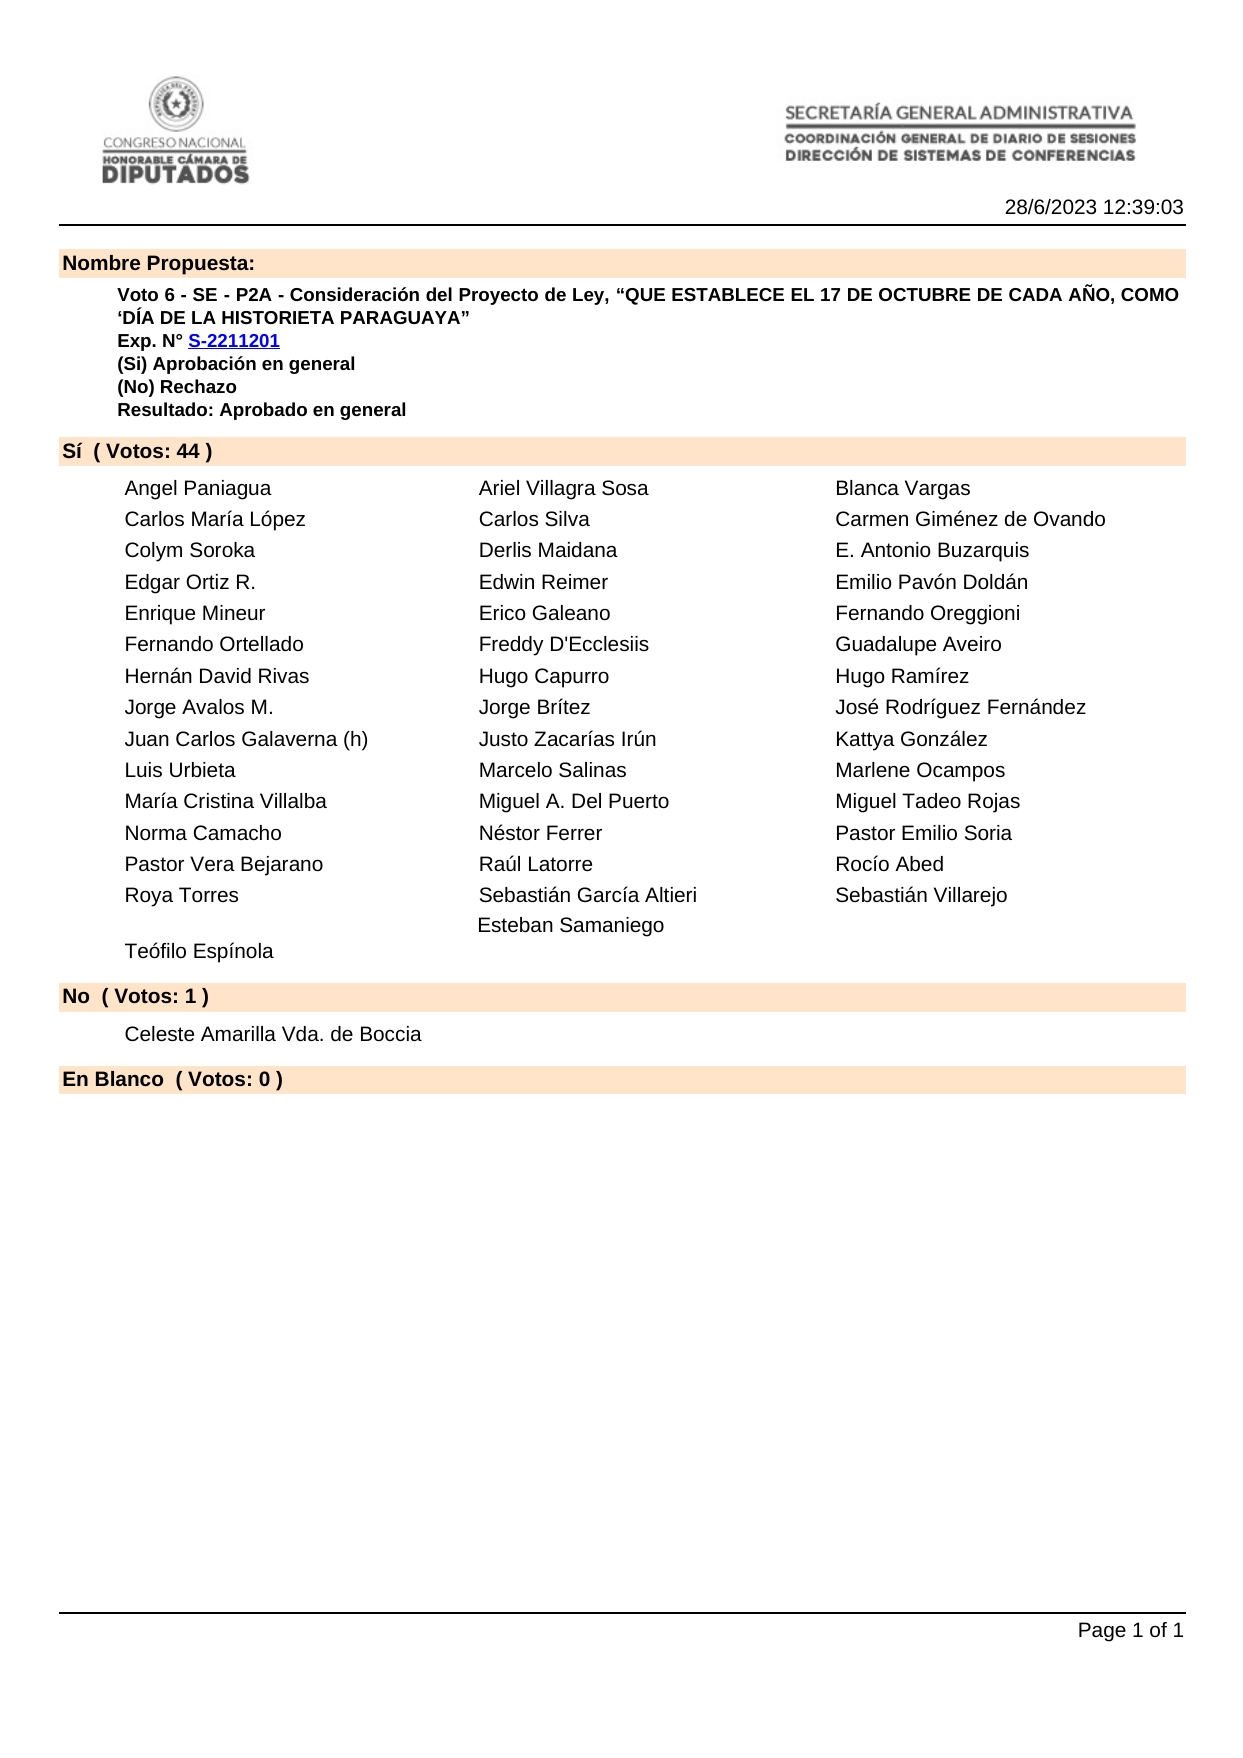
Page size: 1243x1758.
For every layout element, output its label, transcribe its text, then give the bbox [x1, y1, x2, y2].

table_cell [816, 569, 832, 597]
table_cell [461, 600, 475, 628]
table_cell Néstor Ferrer [475, 819, 816, 848]
table_cell Sebastián García Altieri [475, 882, 816, 911]
table_cell [59, 757, 121, 785]
table_cell Carlos Silva [475, 506, 816, 534]
table_cell [1172, 600, 1186, 628]
table_cell [832, 911, 1172, 938]
table_cell [816, 911, 832, 938]
table_cell [461, 819, 475, 848]
table_cell [816, 938, 832, 966]
table_cell [121, 966, 461, 983]
table_cell [59, 278, 1186, 283]
table_cell [59, 851, 121, 879]
table_cell En Blanco ( Votos: 0 ) [59, 1066, 1186, 1094]
table_cell [816, 631, 832, 660]
table_cell [116, 420, 1182, 437]
table_cell Edgar Ortiz R. [121, 569, 461, 597]
table_cell [121, 1311, 461, 1612]
table_cell [121, 1220, 461, 1248]
table_cell Fernando Ortellado [121, 631, 461, 660]
table_cell [59, 1020, 121, 1049]
table_cell Teófilo Espínola [121, 938, 461, 966]
table_cell [1172, 569, 1186, 597]
table_cell [461, 882, 475, 911]
table_cell Hugo Capurro [475, 663, 816, 691]
table_cell [59, 506, 121, 534]
table_cell [1172, 506, 1186, 534]
table_cell [121, 911, 461, 938]
table_cell Enrique Mineur [121, 600, 461, 628]
table_cell [461, 474, 475, 503]
table_cell [59, 1220, 121, 1248]
table_cell [475, 1311, 816, 1612]
table_cell [816, 757, 832, 785]
table_cell [461, 938, 475, 966]
table_cell [816, 966, 832, 983]
table_cell [816, 1126, 832, 1154]
table_cell [59, 1311, 121, 1612]
table_cell Norma Camacho [121, 819, 461, 848]
table_cell [461, 788, 475, 816]
table_cell José Rodríguez Fernández [832, 694, 1172, 722]
table_cell [832, 1283, 1172, 1311]
table_cell [816, 1220, 832, 1248]
table_cell [816, 1283, 832, 1311]
table_cell [121, 1126, 461, 1154]
table_cell [59, 228, 1186, 249]
table_cell [1172, 1251, 1186, 1280]
table_cell [1172, 882, 1186, 911]
table_cell Luis Urbieta [121, 757, 461, 785]
table_cell Jorge Avalos M. [121, 694, 461, 722]
table_cell [59, 1049, 121, 1066]
table_cell [1182, 420, 1187, 437]
table_cell [59, 911, 121, 938]
table_cell [475, 1220, 816, 1248]
table_cell [832, 1251, 1172, 1280]
table_cell Kattya González [832, 725, 1172, 754]
table_header [59, 190, 651, 223]
table_cell [461, 1049, 1186, 1066]
table_cell Emilio Pavón Doldán [832, 569, 1172, 597]
table_cell Raúl Latorre [475, 851, 816, 879]
table_cell [1172, 911, 1186, 938]
table_cell [121, 1189, 461, 1217]
table_cell [461, 725, 475, 754]
table_cell [1172, 725, 1186, 754]
table_cell [816, 788, 832, 816]
table_cell [475, 1157, 816, 1186]
table_cell [816, 506, 832, 534]
table_cell Edwin Reimer [475, 569, 816, 597]
table_cell [1172, 757, 1186, 785]
table_cell [461, 631, 475, 660]
table_cell [59, 788, 121, 816]
table_cell [816, 600, 832, 628]
table_cell [59, 1095, 1186, 1117]
table_cell [1172, 631, 1186, 660]
table_cell [59, 1157, 121, 1186]
table_cell [1172, 537, 1186, 566]
table_cell Esteban Samaniego [475, 911, 816, 938]
table_cell Colym Soroka [121, 537, 461, 566]
table_cell Derlis Maidana [475, 537, 816, 566]
table_cell [461, 851, 475, 879]
table_cell [59, 420, 116, 437]
table_cell [1172, 938, 1186, 966]
table_cell Angel Paniagua [121, 474, 461, 503]
table_cell [475, 938, 816, 966]
table_cell [1172, 694, 1186, 722]
table_cell [461, 1020, 1186, 1049]
table_cell Guadalupe Aveiro [832, 631, 1172, 660]
table_cell Freddy D'Ecclesiis [475, 631, 816, 660]
table_cell [1172, 474, 1186, 503]
table_cell [461, 663, 475, 691]
table_cell [1172, 819, 1186, 848]
table_cell Erico Galeano [475, 600, 816, 628]
table_cell [59, 725, 121, 754]
table_cell [121, 1157, 461, 1186]
table_cell [816, 1189, 832, 1217]
table_cell [816, 1157, 832, 1186]
table_cell [1172, 851, 1186, 879]
table_cell [816, 882, 832, 911]
table_cell [475, 1189, 816, 1217]
table_cell Carmen Giménez de Ovando [832, 506, 1172, 534]
table_cell Fernando Oreggioni [832, 600, 1172, 628]
table_cell [59, 1126, 121, 1154]
table_cell [461, 1220, 475, 1248]
table_cell [475, 966, 816, 983]
table_cell Justo Zacarías Irún [475, 725, 816, 754]
table_cell Pastor Emilio Soria [832, 819, 1172, 848]
table_cell [59, 938, 121, 966]
table_cell [816, 851, 832, 879]
table_cell [59, 474, 121, 503]
table_cell [816, 1311, 832, 1612]
table_cell [461, 1126, 475, 1154]
table_cell Page 1 of 1 [828, 1616, 1186, 1651]
table_cell [832, 1220, 1172, 1248]
table_cell [59, 1283, 121, 1311]
table_cell [59, 1189, 121, 1217]
table_cell [59, 600, 121, 628]
table_cell [816, 537, 832, 566]
table_cell [1172, 1126, 1186, 1154]
table_cell Carlos María López [121, 506, 461, 534]
table_cell Blanca Vargas [832, 474, 1172, 503]
table_header 28/6/2023 12:39:03 [651, 189, 1186, 223]
table_cell [461, 1157, 475, 1186]
table_cell [59, 819, 121, 848]
table_cell [1172, 966, 1186, 983]
table_cell Miguel A. Del Puerto [475, 788, 816, 816]
table_cell [1172, 1157, 1186, 1186]
table_cell [461, 1189, 475, 1217]
table_cell [461, 1251, 475, 1280]
table_cell [59, 569, 121, 597]
table_header Voto 6 - SE - P2A - Consideración del Proyecto de Ley, “QUE ESTABLECE EL 17 DE OCTUBRE DE CADA AÑO, COMO ‘DÍA DE LA HISTORIETA PARAGUAYA” Exp. N° S-2211201 (Si) Aprobación en general (No) Rechazo Resultado: Aprobado en general [116, 284, 1182, 420]
table_cell [475, 1251, 816, 1280]
table_cell [816, 694, 832, 722]
table_cell Marcelo Salinas [475, 757, 816, 785]
table_cell [816, 663, 832, 691]
table_cell Nombre Propuesta: [59, 249, 1186, 278]
table_cell [59, 1251, 121, 1280]
table_cell [1172, 1283, 1186, 1311]
table_cell [832, 1126, 1172, 1154]
table_cell [59, 466, 1186, 474]
table_cell Sebastián Villarejo [832, 882, 1172, 911]
table_cell Pastor Vera Bejarano [121, 851, 461, 879]
picture [58, 75, 1181, 190]
table_cell Hernán David Rivas [121, 663, 461, 691]
table_cell [59, 1117, 1186, 1126]
table_cell [461, 569, 475, 597]
table_cell Miguel Tadeo Rojas [832, 788, 1172, 816]
table_cell E. Antonio Buzarquis [832, 537, 1172, 566]
table_cell [475, 1283, 816, 1311]
table_cell [59, 537, 121, 566]
table_cell Jorge Brítez [475, 694, 816, 722]
table_cell [1172, 788, 1186, 816]
table_cell [121, 1049, 461, 1066]
table_cell [59, 663, 121, 691]
table_cell Roya Torres [121, 882, 461, 911]
table_cell [832, 1311, 1172, 1612]
table_cell Celeste Amarilla Vda. de Boccia [121, 1020, 461, 1049]
table_cell [1172, 1220, 1186, 1248]
table_cell [816, 1251, 832, 1280]
table_cell [461, 1311, 475, 1612]
table_header [1182, 284, 1187, 420]
table_cell [461, 911, 475, 938]
table_cell Hugo Ramírez [832, 663, 1172, 691]
table_cell [461, 537, 475, 566]
table_cell [461, 506, 475, 534]
table_cell [59, 631, 121, 660]
table_cell [816, 474, 832, 503]
table_cell Juan Carlos Galaverna (h) [121, 725, 461, 754]
table_cell [816, 725, 832, 754]
table_cell [59, 1616, 827, 1651]
table_cell [1172, 663, 1186, 691]
table_cell [1172, 1189, 1186, 1217]
table_cell [121, 1283, 461, 1311]
table_cell [461, 966, 475, 983]
table_cell [832, 1157, 1172, 1186]
table_cell [1172, 1311, 1186, 1612]
table_cell [59, 1012, 1186, 1020]
table_header Sí ( Votos: 44 ) [59, 437, 1186, 466]
table_cell [59, 694, 121, 722]
table_cell [832, 966, 1172, 983]
table_cell [121, 1251, 461, 1280]
table_cell Ariel Villagra Sosa [475, 474, 816, 503]
table_cell María Cristina Villalba [121, 788, 461, 816]
table_cell [832, 938, 1172, 966]
table_cell [816, 819, 832, 848]
table_cell No ( Votos: 1 ) [59, 983, 1186, 1012]
table_cell [461, 694, 475, 722]
table_header [59, 284, 116, 420]
table_cell [461, 1283, 475, 1311]
table_cell [59, 966, 121, 983]
table_cell Marlene Ocampos [832, 757, 1172, 785]
table_cell [475, 1126, 816, 1154]
table_cell [832, 1189, 1172, 1217]
table_cell Rocío Abed [832, 851, 1172, 879]
table_cell [59, 882, 121, 911]
table_cell [461, 757, 475, 785]
